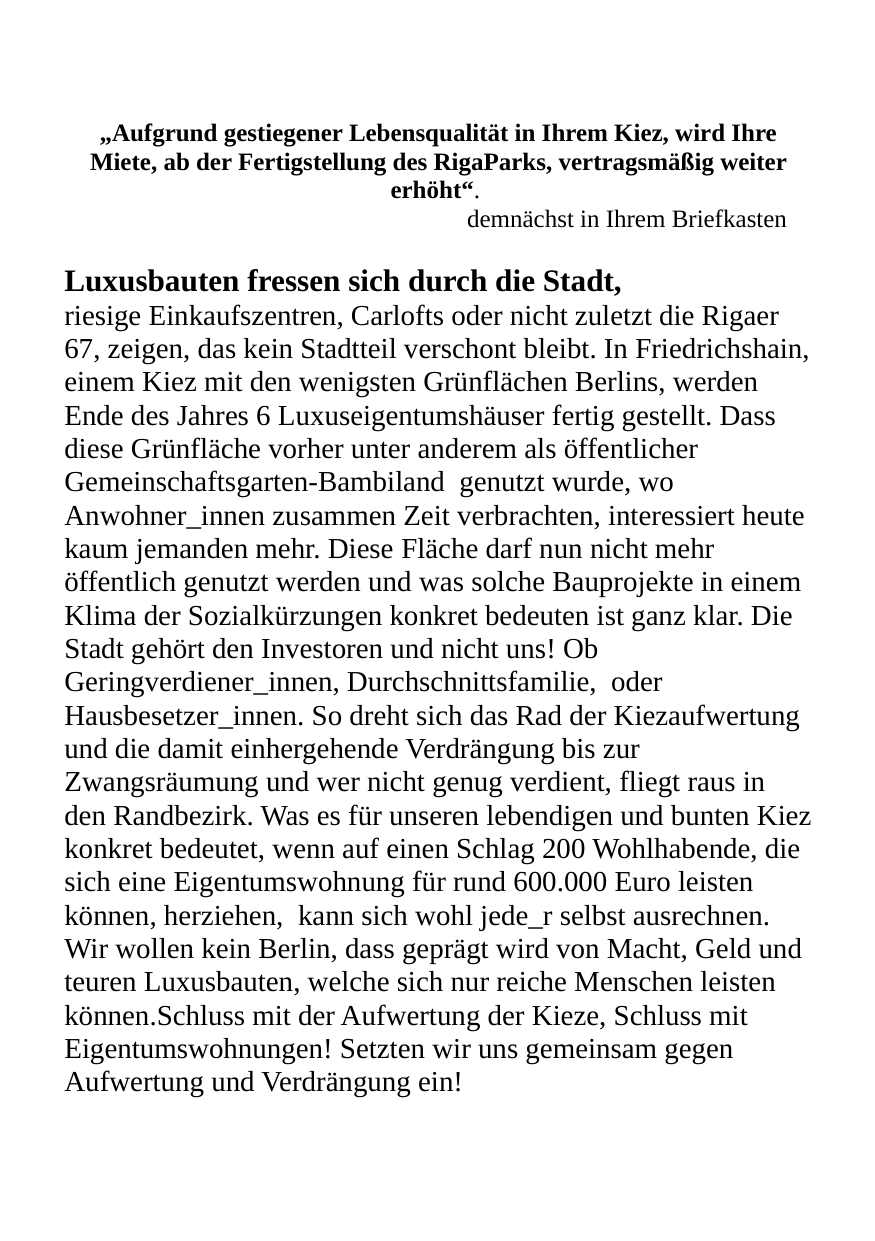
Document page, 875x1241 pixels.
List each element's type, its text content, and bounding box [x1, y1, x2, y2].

text Luxusbauten fressen sich durch die Stadt, [64, 262, 812, 298]
text Wir wollen kein Berlin, dass geprägt wird von Macht, Geld und teuren Luxusbauten, welche sich nur reiche Menschen leisten können.Schluss mit der Aufwertung der Kieze, Schluss mit Eigentumswohnungen! Setzten wir uns gemeinsam gegen Aufwertung und Verdrängung ein! [64, 931, 812, 1098]
text demnächst in Ihrem Briefkasten [64, 204, 812, 233]
text „Aufgrund gestiegener Lebensqualität in Ihrem Kiez, wird Ihre Miete, ab der Fertigstellung des RigaParks, vertragsmäßig weiter erhöht“. [64, 118, 812, 204]
text riesige Einkaufszentren, Carlofts oder nicht zuletzt die Rigaer 67, zeigen, das kein Stadtteil verschont bleibt. In Friedrichshain, einem Kiez mit den wenigsten Grünflächen Berlins, werden Ende des Jahres 6 Luxuseigentumshäuser fertig gestellt. Dass diese Grünfläche vorher unter anderem als öffentlicher Gemeinschaftsgarten-Bambiland genutzt wurde, wo Anwohner_innen zusammen Zeit verbrachten, interessiert heute kaum jemanden mehr. Diese Fläche darf nun nicht mehr öffentlich genutzt werden und was solche Bauprojekte in einem Klima der Sozialkürzungen konkret bedeuten ist ganz klar. Die Stadt gehört den Investoren und nicht uns! Ob Geringverdiener_innen, Durchschnittsfamilie, oder Hausbesetzer_innen. So dreht sich das Rad der Kiezaufwertung und die damit einhergehende Verdrängung bis zur Zwangsräumung und wer nicht genug verdient, fliegt raus in den Randbezirk. Was es für unseren lebendigen und bunten Kiez konkret bedeutet, wenn auf einen Schlag 200 Wohlhabende, die sich eine Eigentumswohnung für rund 600.000 Euro leisten können, herziehen, kann sich wohl jede_r selbst ausrechnen. [64, 298, 812, 931]
